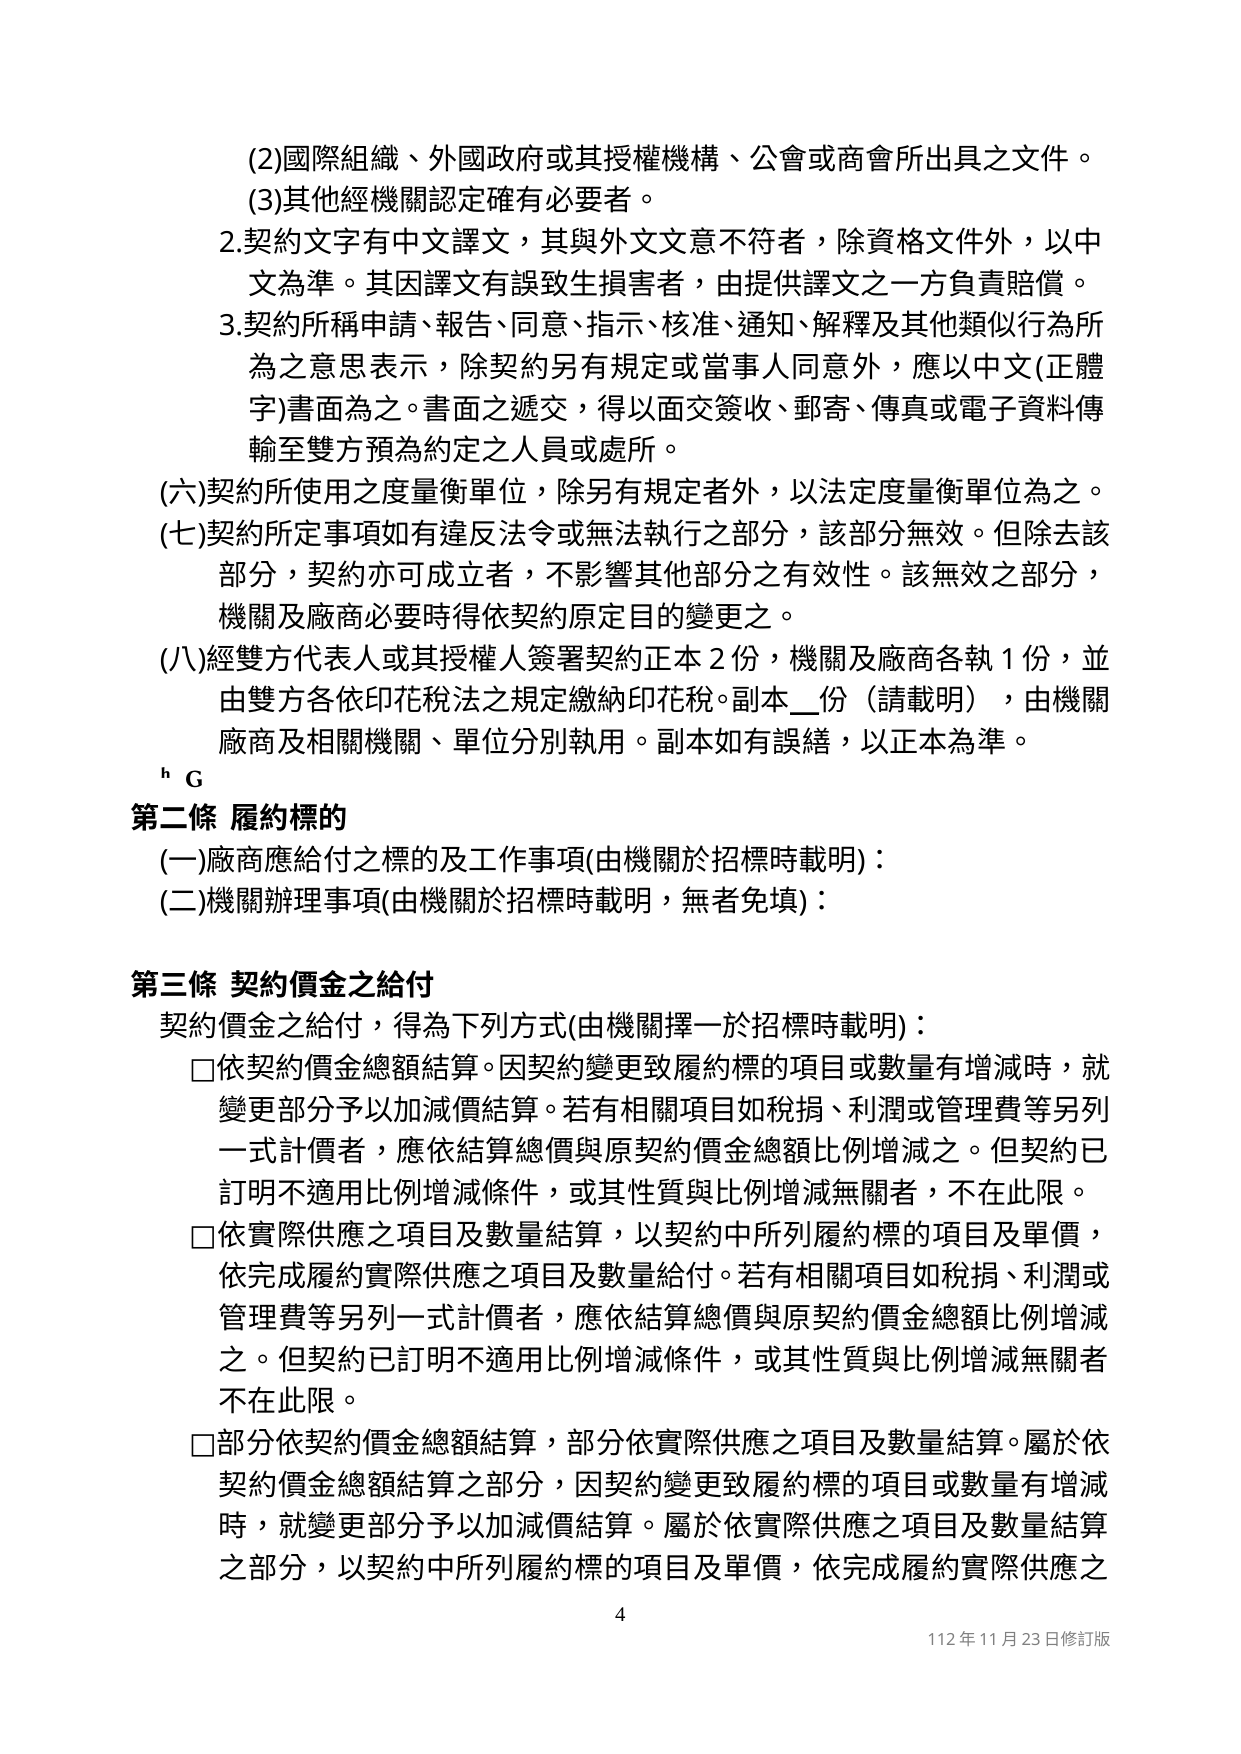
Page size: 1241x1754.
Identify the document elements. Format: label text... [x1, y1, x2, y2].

text 契約價金之給付，得為下列方式(由機關擇一於招標時載明)： [159, 1003, 1110, 1045]
text 2.契約文字有中文譯文，其與外文文意不符者，除資格文件外，以中文為準。其因譯文有誤致生損害者，由提供譯文之一方負責賠償。 [218, 219, 1104, 302]
text 第三條 契約價金之給付 [130, 962, 1110, 1003]
text (七)契約所定事項如有違反法令或無法執行之部分，該部分無效。但除去該部分，契約亦可成立者，不影響其他部分之有效性。該無效之部分，機關及廠商必要時得依契約原定目的變更之。 [159, 511, 1110, 636]
text (一)廠商應給付之標的及工作事項(由機關於招標時載明)： [159, 837, 1110, 878]
text □依實際供應之項目及數量結算，以契約中所列履約標的項目及單價，依完成履約實際供應之項目及數量給付。若有相關項目如稅捐、利潤或管理費等另列一式計價者，應依結算總價與原契約價金總額比例增減之。但契約已訂明不適用比例增減條件，或其性質與比例增減無關者，不在此限。 [189, 1212, 1110, 1420]
text □部分依契約價金總額結算，部分依實際供應之項目及數量結算。屬於依契約價金總額結算之部分，因契約變更致履約標的項目或數量有增減時，就變更部分予以加減價結算。屬於依實際供應之項目及數量結算之部分，以契約中所列履約標的項目及單價，依完成履約實際供應之 [189, 1420, 1110, 1587]
text (2)國際組織、外國政府或其授權機構、公會或商會所出具之文件。 [248, 136, 1110, 177]
text  [159, 761, 1110, 795]
text □依契約價金總額結算。因契約變更致履約標的項目或數量有增減時，就變更部分予以加減價結算。若有相關項目如稅捐、利潤或管理費等另列一式計價者，應依結算總價與原契約價金總額比例增減之。但契約已訂明不適用比例增減條件，或其性質與比例增減無關者，不在此限。 [189, 1045, 1110, 1212]
text 3.契約所稱申請、報告、同意、指示、核准、通知、解釋及其他類似行為所為之意思表示，除契約另有規定或當事人同意外，應以中文(正體字)書面為之。書面之遞交，得以面交簽收、郵寄、傳真或電子資料傳輸至雙方預為約定之人員或處所。 [218, 302, 1104, 469]
text (八)經雙方代表人或其授權人簽署契約正本2份，機關及廠商各執1份，並由雙方各依印花稅法之規定繳納印花稅。副本＿份（請載明），由機關、廠商及相關機關、單位分別執用。副本如有誤繕，以正本為準。 [159, 636, 1110, 761]
text (六)契約所使用之度量衡單位，除另有規定者外，以法定度量衡單位為之。 [159, 469, 1110, 511]
text (二)機關辦理事項(由機關於招標時載明，無者免填)： [159, 878, 1110, 920]
text (3)其他經機關認定確有必要者。 [248, 177, 1110, 219]
text 第二條 履約標的 [130, 795, 1110, 837]
